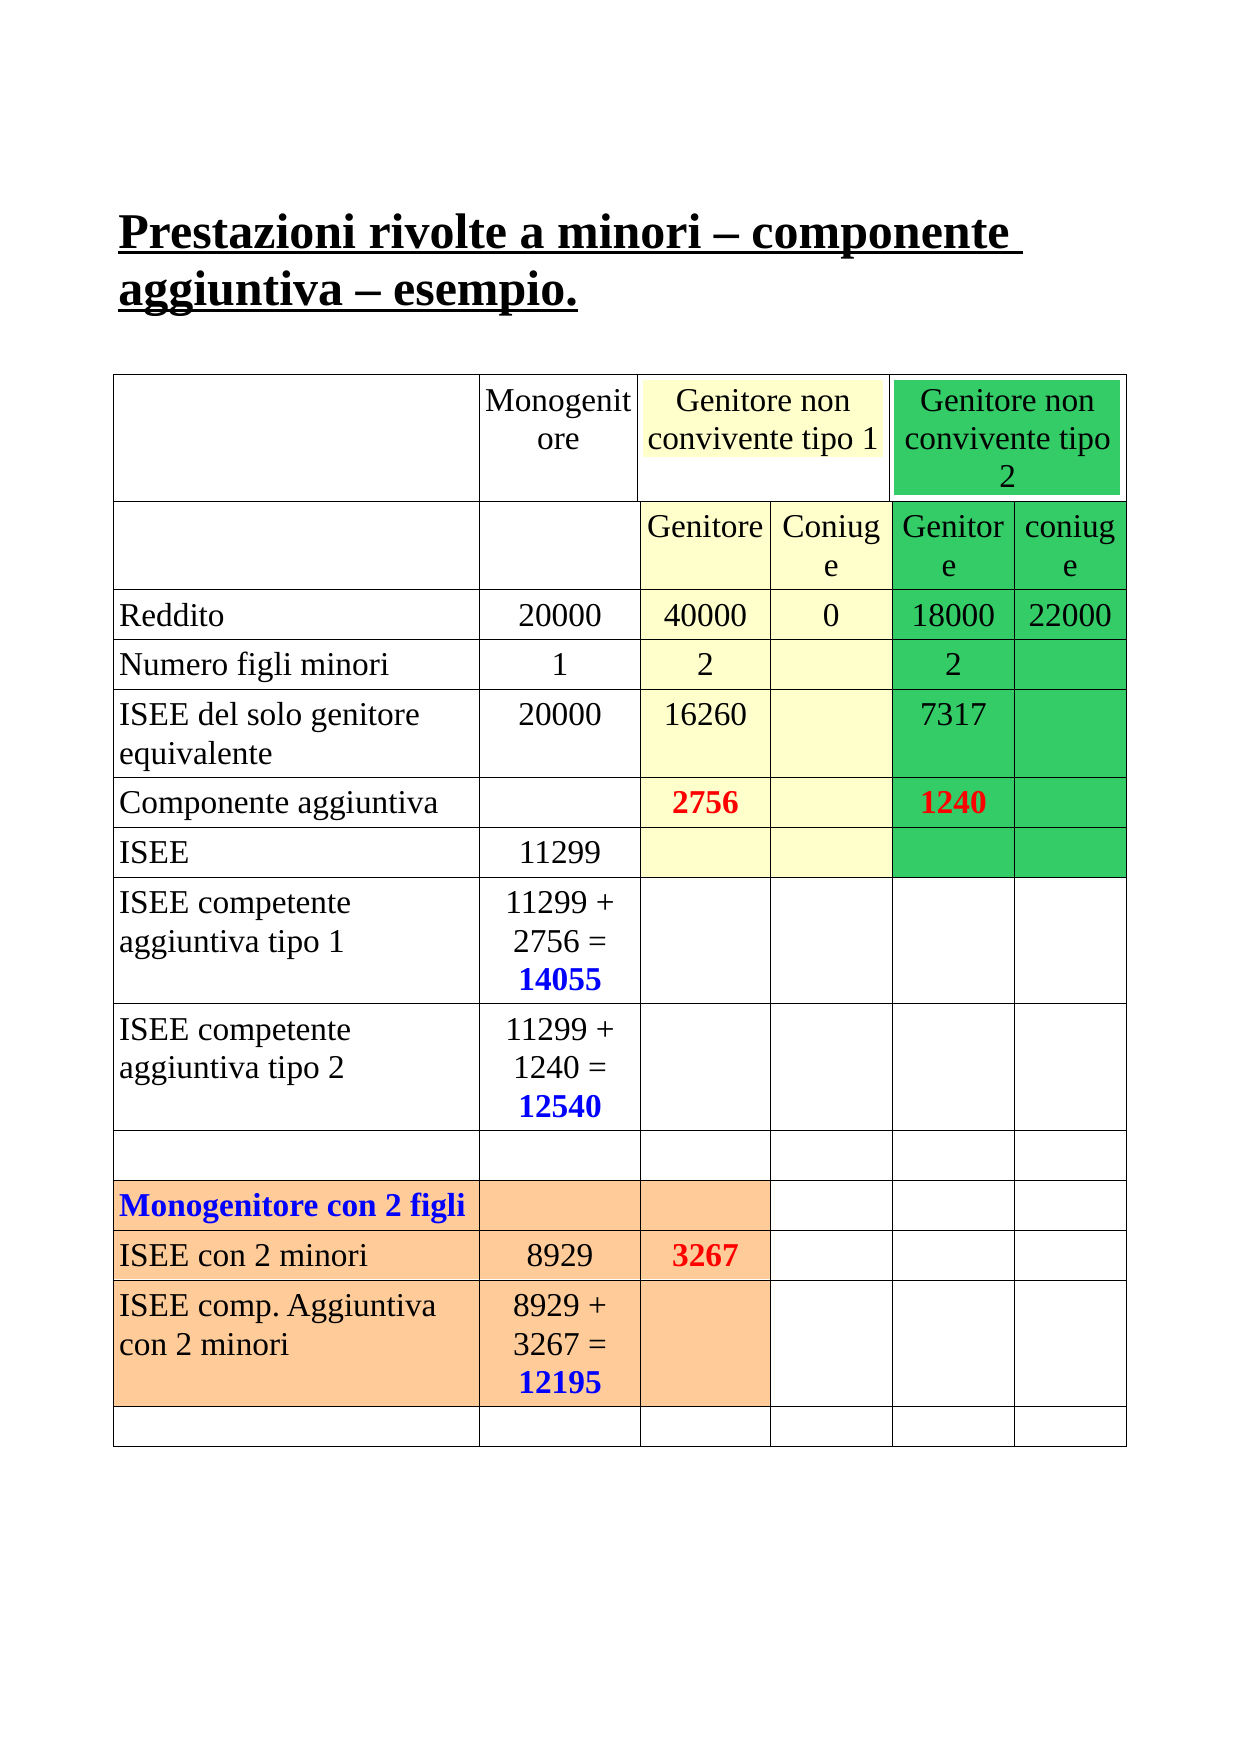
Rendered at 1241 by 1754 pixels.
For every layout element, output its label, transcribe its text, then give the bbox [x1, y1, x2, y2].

table_cell [641, 878, 770, 1003]
table_cell [1015, 1281, 1126, 1406]
table_cell [771, 1131, 892, 1180]
table_cell ISEE del solo genitore equivalente [114, 690, 479, 777]
table_cell Monogenitore con 2 figli [114, 1181, 479, 1230]
text Prestazioni rivolte a minori – componente aggiuntiva – esempio. [118, 202, 1122, 317]
table_cell [893, 828, 1014, 877]
table_cell [1015, 1407, 1126, 1446]
table_cell 22000 [1015, 590, 1126, 639]
table_cell 20000 [480, 590, 640, 639]
table_cell [1015, 1231, 1126, 1279]
table_cell [771, 1407, 892, 1446]
table_cell Reddito [114, 590, 479, 639]
table_cell 8929 [480, 1231, 640, 1279]
table_cell [771, 878, 892, 1003]
table_cell 2 [893, 640, 1014, 689]
table_cell [114, 1131, 479, 1180]
table_cell 2 [641, 640, 770, 689]
table_cell Componente aggiuntiva [114, 778, 479, 827]
table_cell 2756 [641, 778, 770, 827]
table_cell [893, 1281, 1014, 1406]
table_cell ISEE [114, 828, 479, 877]
table_header [114, 375, 479, 501]
table_cell 3267 [641, 1231, 770, 1279]
table_cell [1015, 778, 1126, 827]
table_cell [1015, 640, 1126, 689]
table_cell [641, 1181, 770, 1230]
table_header Genitore non convivente tipo 1 [638, 375, 889, 501]
table_cell [771, 1004, 892, 1130]
table_header Genitore non convivente tipo 2 [890, 375, 1126, 501]
table_cell [893, 1181, 1014, 1230]
table_cell 11299 + 1240 = 12540 [480, 1004, 640, 1130]
table_cell Coniuge [771, 502, 892, 589]
table_cell [771, 1231, 892, 1279]
table_cell [771, 690, 892, 777]
table_cell ISEE competente aggiuntiva tipo 1 [114, 878, 479, 1003]
table_cell Genitore [641, 502, 770, 589]
table_cell 20000 [480, 690, 640, 777]
table_cell [480, 1407, 640, 1446]
table_cell [771, 1181, 892, 1230]
table_cell [893, 1407, 1014, 1446]
table_cell [641, 1131, 770, 1180]
table_cell coniuge [1015, 502, 1126, 589]
table_cell [893, 1231, 1014, 1279]
table_cell 1240 [893, 778, 1014, 827]
table_cell [893, 1131, 1014, 1180]
table_cell [480, 1131, 640, 1180]
table_cell 40000 [641, 590, 770, 639]
table_cell [893, 878, 1014, 1003]
table_cell 0 [771, 590, 892, 639]
table_cell 8929 + 3267 = 12195 [480, 1281, 640, 1406]
table_cell [641, 828, 770, 877]
table_cell 11299 [480, 828, 640, 877]
table_cell [1015, 828, 1126, 877]
table_cell 7317 [893, 690, 1014, 777]
table_cell 1 [480, 640, 640, 689]
table_cell [1015, 1004, 1126, 1130]
table_cell ISEE con 2 minori [114, 1231, 479, 1279]
table_cell [771, 640, 892, 689]
table_cell [1015, 1131, 1126, 1180]
table_cell ISEE comp. Aggiuntiva con 2 minori [114, 1281, 479, 1406]
table_header Monogenitore [480, 375, 637, 501]
table_cell [1015, 878, 1126, 1003]
table_cell [893, 1004, 1014, 1130]
table_cell [641, 1281, 770, 1406]
table_cell Genitore [893, 502, 1014, 589]
table_cell ISEE competente aggiuntiva tipo 2 [114, 1004, 479, 1130]
table_cell [771, 1281, 892, 1406]
table_cell [641, 1407, 770, 1446]
table_cell [771, 778, 892, 827]
table_cell 11299 + 2756 = 14055 [480, 878, 640, 1003]
table_cell 16260 [641, 690, 770, 777]
table_cell [1015, 1181, 1126, 1230]
table_cell [480, 502, 640, 589]
table_cell [1015, 690, 1126, 777]
table_cell [480, 778, 640, 827]
table_cell [480, 1181, 640, 1230]
table_cell [114, 502, 479, 589]
table_cell Numero figli minori [114, 640, 479, 689]
table_cell 18000 [893, 590, 1014, 639]
table_cell [114, 1407, 479, 1446]
table_cell [641, 1004, 770, 1130]
table_cell [771, 828, 892, 877]
